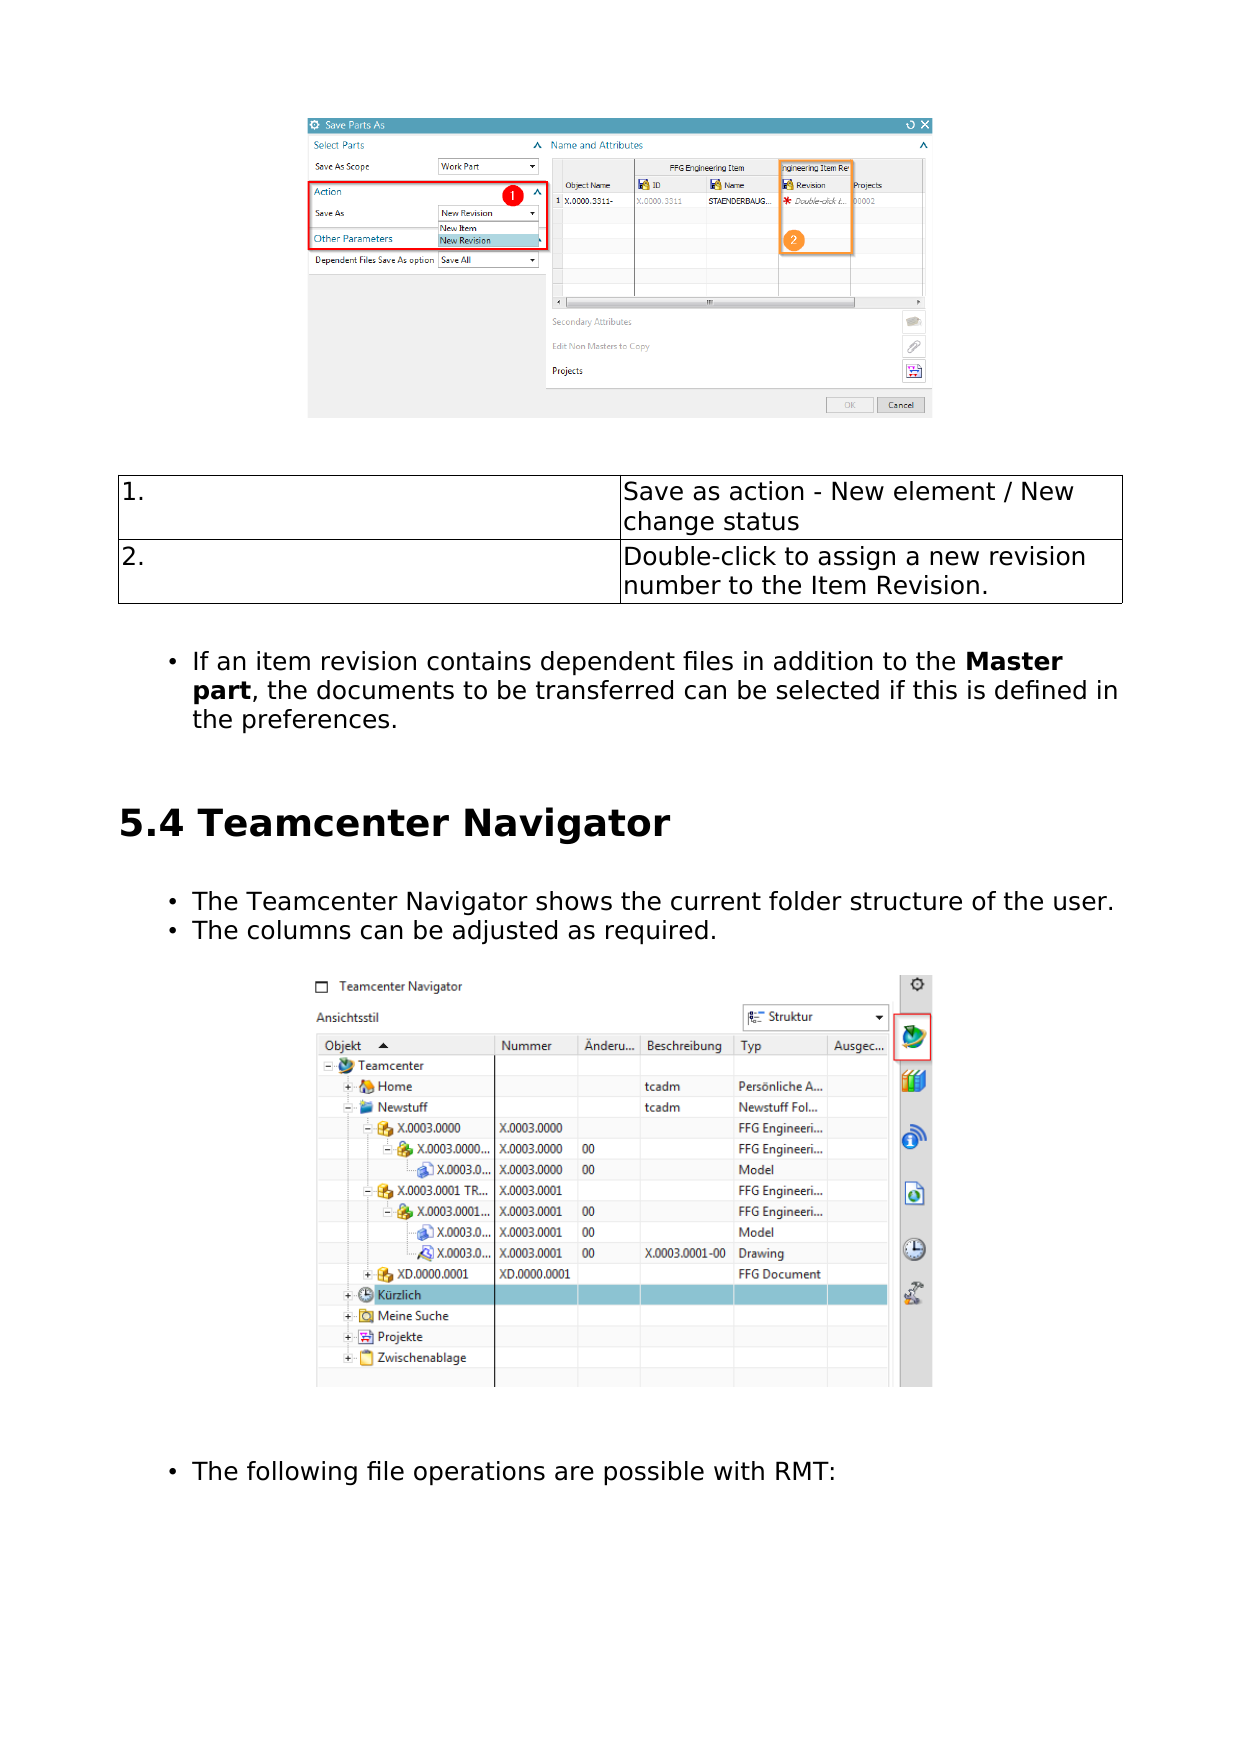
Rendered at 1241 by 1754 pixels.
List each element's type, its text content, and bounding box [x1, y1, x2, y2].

list The following file operations are possible with RMT: [177, 1457, 1122, 1486]
table_cell Double-click to assign a new revision number to the Item Revision. [621, 540, 1122, 603]
picture [307, 118, 933, 418]
table_header Save as action - New element / New change status [621, 476, 1122, 539]
table_cell 2. [119, 540, 620, 603]
list If an item revision contains dependent files in addition to the Master part, the documents to be transferred can be selected if this is defined in the preferences. [177, 647, 1122, 735]
list The Teamcenter Navigator shows the current folder structure of the user. [177, 887, 1122, 916]
subtitle 5.4 Teamcenter Navigator [118, 802, 1122, 845]
picture [307, 975, 933, 1387]
table_header 1. [119, 476, 620, 539]
list The columns can be adjusted as required. [177, 916, 1122, 946]
